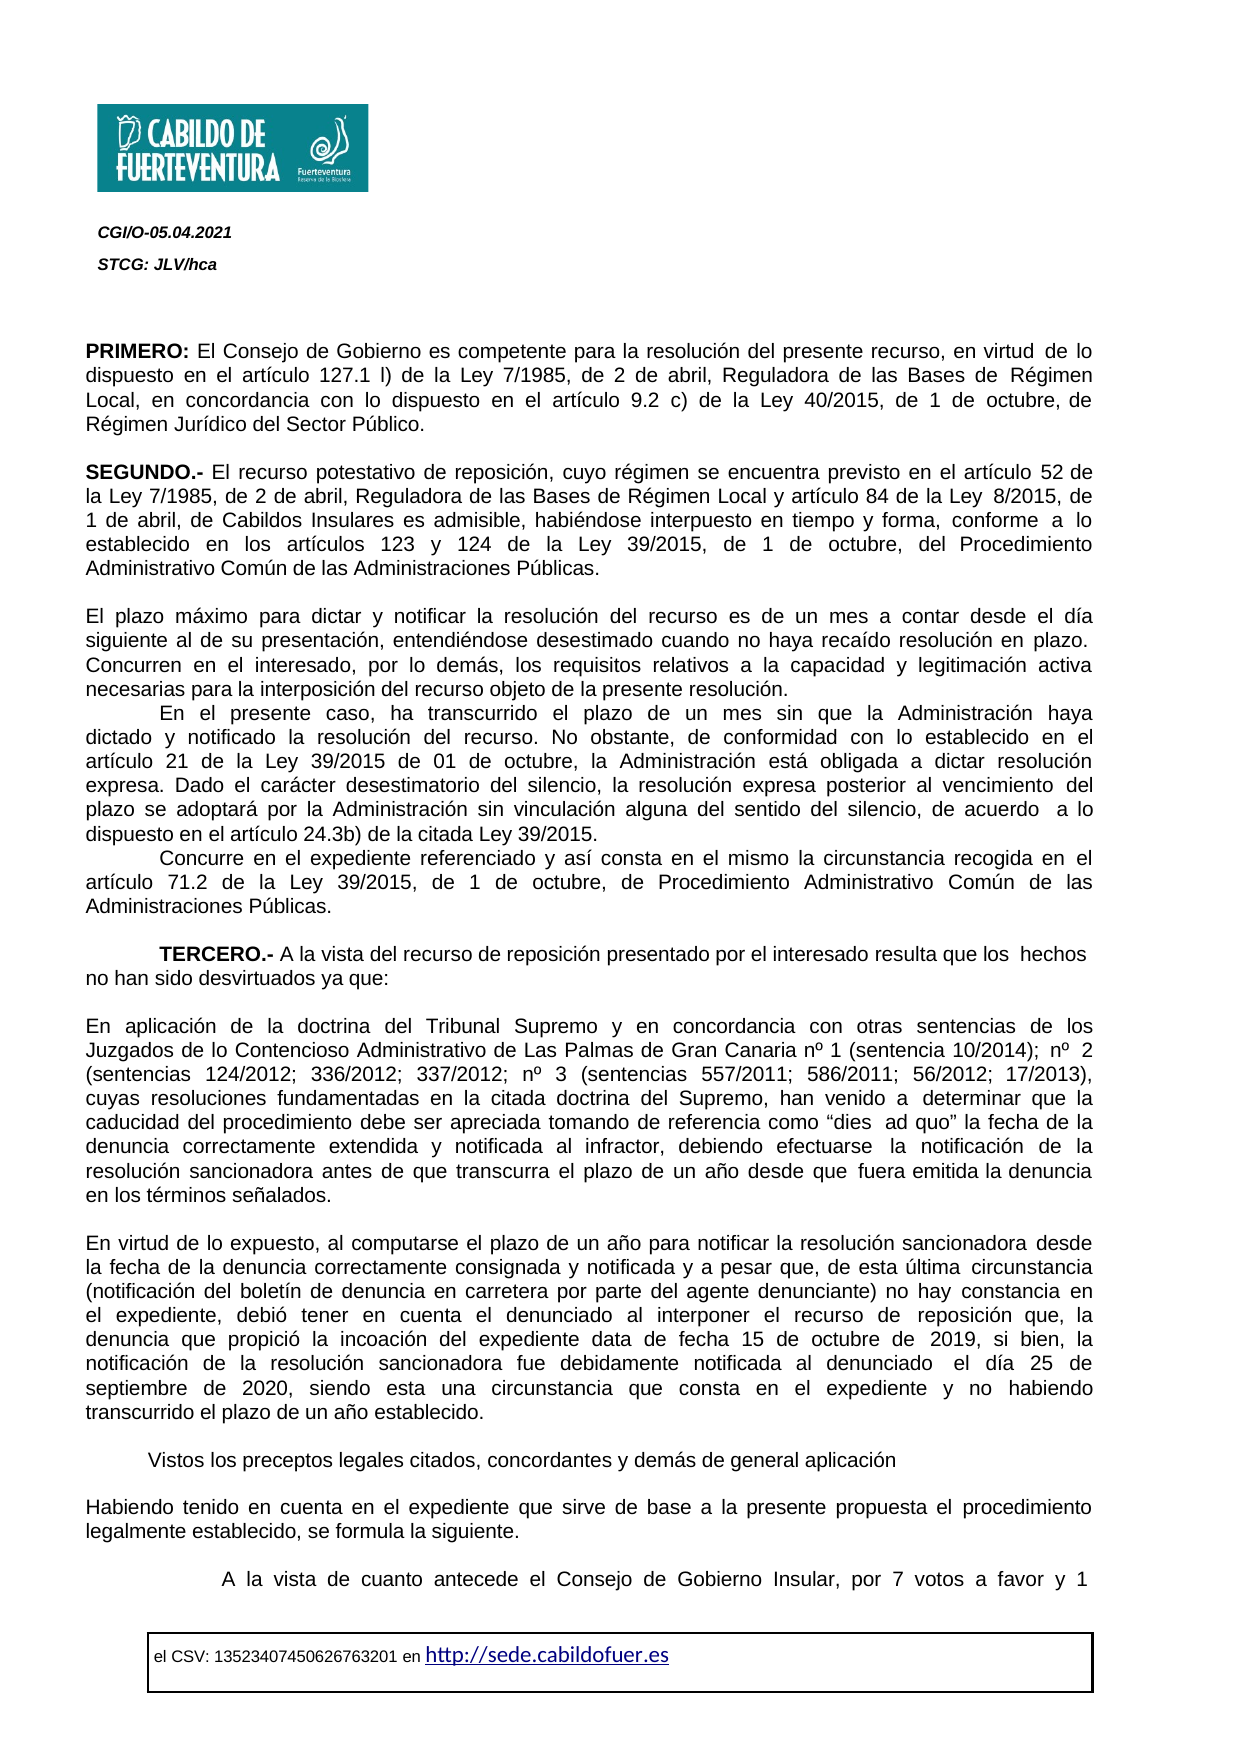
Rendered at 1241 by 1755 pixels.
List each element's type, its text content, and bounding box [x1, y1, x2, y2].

text SEGUNDO.- El recurso potestativo de reposición, cuyo régimen se encuentra previsto en el artículo 52 de la Ley 7/1985, de 2 de abril, Reguladora de las Bases de Régimen Local y artículo 84 de la Ley 8/2015, de 1 de abril, de Cabildos Insulares es admisible, habiéndose interpuesto en tiempo y forma, conforme a lo establecido en los artículos 123 y 124 de la Ley 39/2015, de 1 de octubre, del Procedimiento Administrativo Común de las Administraciones Públicas. [85, 459, 1093, 580]
text En virtud de lo expuesto, al computarse el plazo de un año para notificar la resolución sancionadora desde la fecha de la denuncia correctamente consignada y notificada y a pesar que, de esta última circunstancia (notificación del boletín de denuncia en carretera por parte del agente denunciante) no hay constancia en el expediente, debió tener en cuenta el denunciado al interponer el recurso de reposición que, la denuncia que propició la incoación del expediente data de fecha 15 de octubre de 2019, si bien, la notificación de la resolución sancionadora fue debidamente notificada al denunciado el día 25 de septiembre de 2020, siendo esta una circunstancia que consta en el expediente y no habiendo transcurrido el plazo de un año establecido. [85, 1230, 1093, 1423]
text Concurren en el interesado, por lo demás, los requisitos relativos a la capacidad y legitimación activa necesarias para la interposición del recurso objeto de la presente resolución. [85, 652, 1093, 701]
text Habiendo tenido en cuenta en el expediente que sirve de base a la presente propuesta el procedimiento legalmente establecido, se formula la siguiente. [85, 1495, 1093, 1543]
text A la vista de cuanto antecede el Consejo de Gobierno Insular, por 7 votos a favor y 1 [221, 1567, 1107, 1591]
text En aplicación de la doctrina del Tribunal Supremo y en concordancia con otras sentencias de los Juzgados de lo Contencioso Administrativo de Las Palmas de Gran Canaria nº 1 (sentencia 10/2014); nº 2 (sentencias 124/2012; 336/2012; 337/2012; nº 3 (sentencias 557/2011; 586/2011; 56/2012; 17/2013), cuyas resoluciones fundamentadas en la citada doctrina del Supremo, han venido a determinar que la caducidad del procedimiento debe ser apreciada tomando de referencia como “dies ad quo” la fecha de la denuncia correctamente extendida y notificada al infractor, debiendo efectuarse la notificación de la resolución sancionadora antes de que transcurra el plazo de un año desde que fuera emitida la denuncia en los términos señalados. [85, 1013, 1093, 1207]
text Vistos los preceptos legales citados, concordantes y demás de general aplicación [148, 1447, 1107, 1471]
text Concurre en el expediente referenciado y así consta en el mismo la circunstancia recogida en el artículo 71.2 de la Ley 39/2015, de 1 de octubre, de Procedimiento Administrativo Común de las Administraciones Públicas. [85, 845, 1093, 918]
text En el presente caso, ha transcurrido el plazo de un mes sin que la Administración haya dictado y notificado la resolución del recurso. No obstante, de conformidad con lo establecido en el artículo 21 de la Ley 39/2015 de 01 de octubre, la Administración está obligada a dictar resolución expresa. Dado el carácter desestimatorio del silencio, la resolución expresa posterior al vencimiento del plazo se adoptará por la Administración sin vinculación alguna del sentido del silencio, de acuerdo a lo dispuesto en el artículo 24.3b) de la citada Ley 39/2015. [85, 701, 1093, 845]
text El plazo máximo para dictar y notificar la resolución del recurso es de un mes a contar desde el día siguiente al de su presentación, entendiéndose desestimado cuando no haya recaído resolución en plazo. [85, 604, 1093, 652]
text TERCERO.- A la vista del recurso de reposición presentado por el interesado resulta que los hechos no han sido desvirtuados ya que: [85, 941, 1107, 989]
text PRIMERO: El Consejo de Gobierno es competente para la resolución del presente recurso, en virtud de lo dispuesto en el artículo 127.1 l) de la Ley 7/1985, de 2 de abril, Reguladora de las Bases de Régimen Local, en concordancia con lo dispuesto en el artículo 9.2 c) de la Ley 40/2015, de 1 de octubre, de Régimen Jurídico del Sector Público. [85, 339, 1093, 436]
